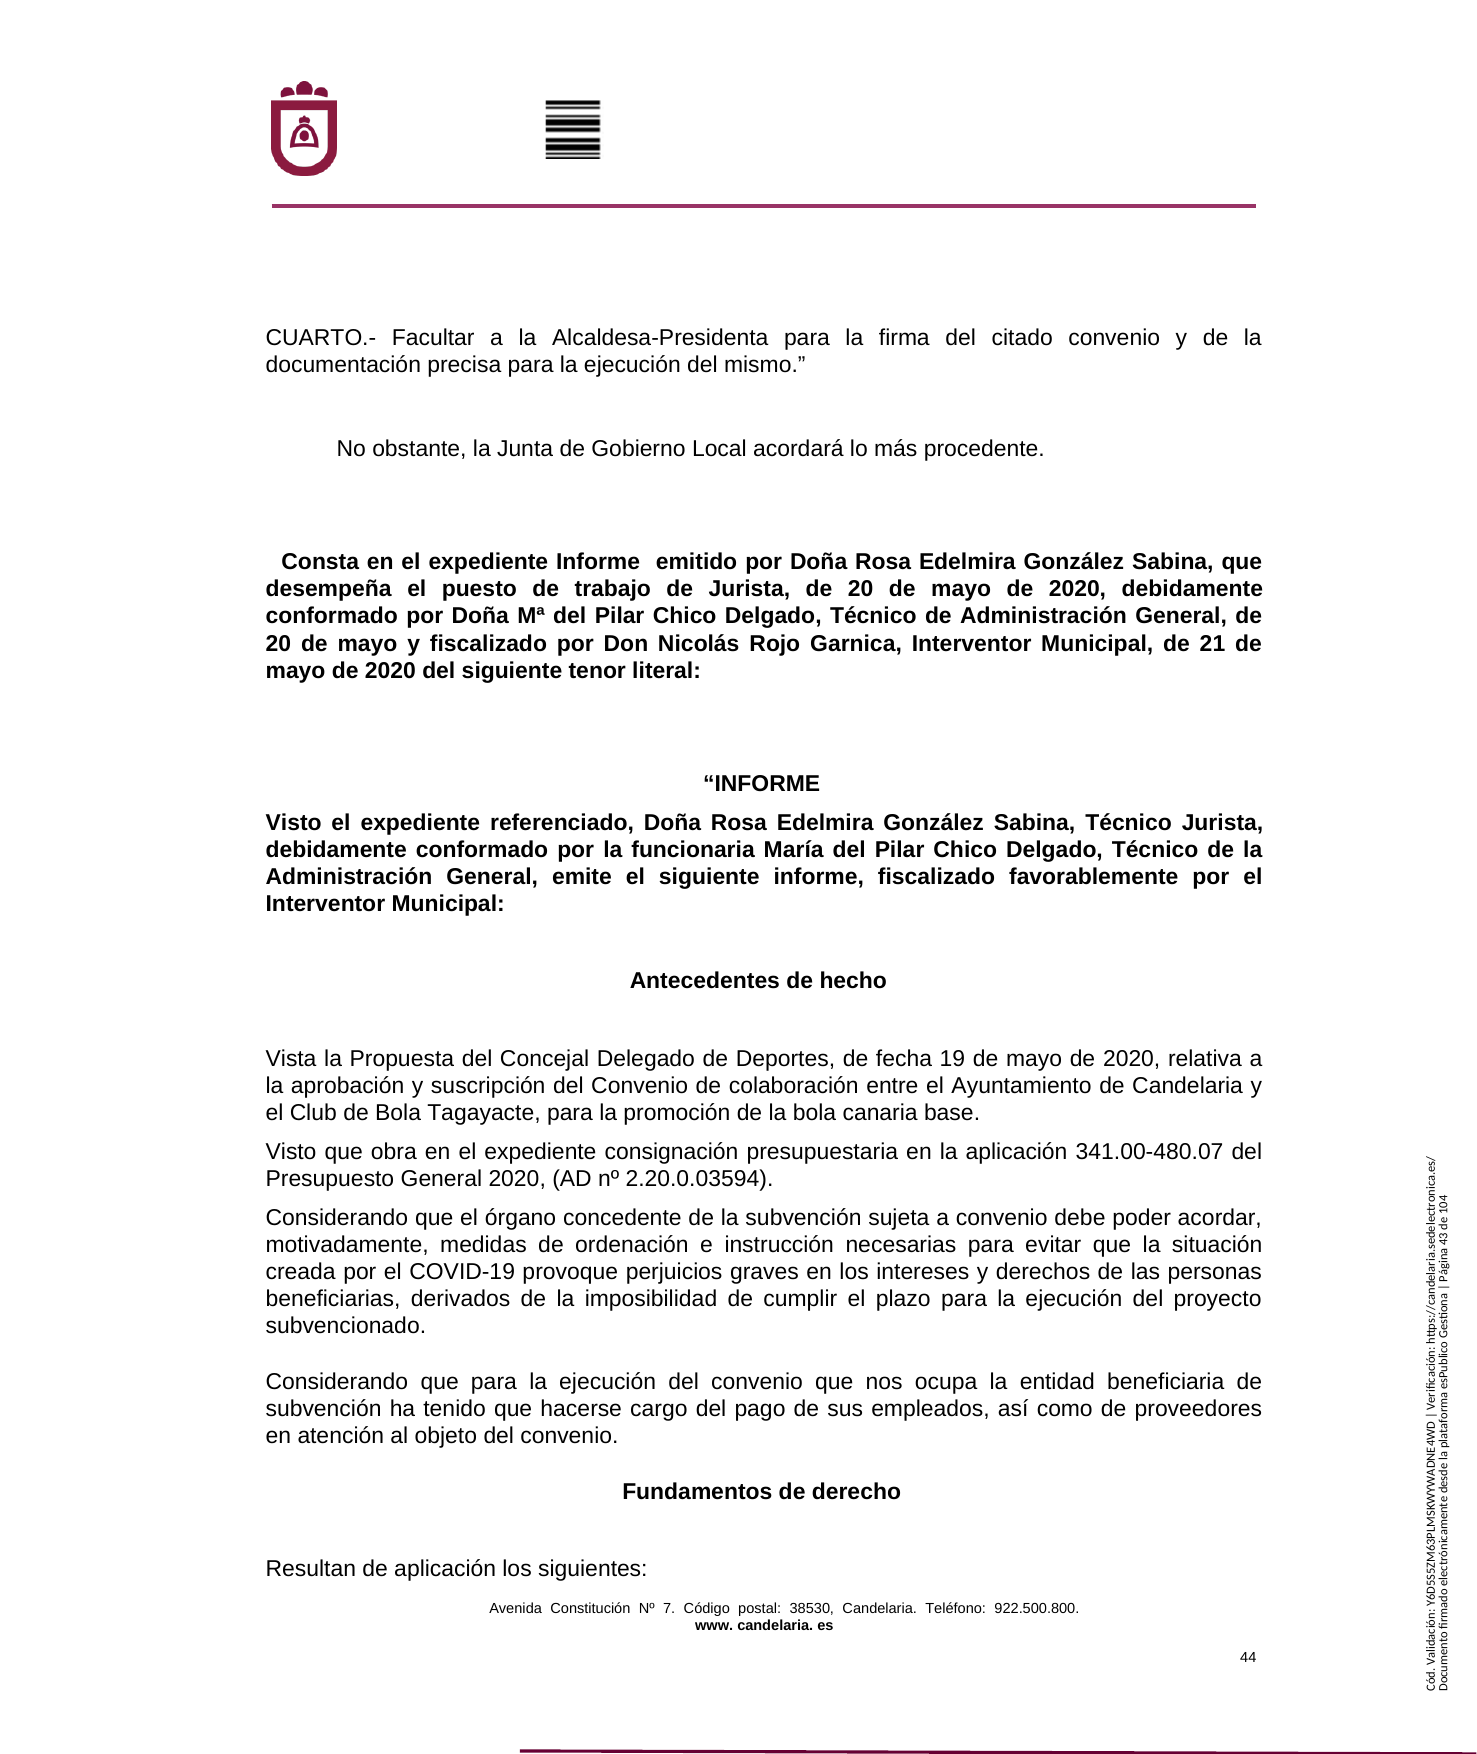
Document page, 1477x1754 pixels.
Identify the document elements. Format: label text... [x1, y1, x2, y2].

text Resultan de aplicación los siguientes: [265, 1555, 1263, 1581]
text Vista la Propuesta del Concejal Delegado de Deportes, de fecha 19 de mayo de 2020, relativa a la aprobación y suscripción del Convenio de colaboración entre el Ayuntamiento de Candelaria y el Club de Bola Tagayacte, para la promoción de la bola canaria base. [265, 1045, 1263, 1125]
text Considerando que para la ejecución del convenio que nos ocupa la entidad beneficiaria de subvención ha tenido que hacerse cargo del pago de sus empleados, así como de proveedores en atención al objeto del convenio. [265, 1368, 1263, 1448]
subtitle Antecedentes de hecho [261, 967, 1268, 994]
text Considerando que el órgano concedente de la subvención sujeta a convenio debe poder acordar, motivadamente, medidas de ordenación e instrucción necesarias para evitar que la situación creada por el COVID-19 provoque perjuicios graves en los intereses y derechos de las personas beneficiarias, derivados de la imposibilidad de cumplir el plazo para la ejecución del proyecto subvencionado. [265, 1204, 1263, 1338]
text Consta en el expediente Informe emitido por Doña Rosa Edelmira González Sabina, que desempeña el puesto de trabajo de Jurista, de 20 de mayo de 2020, debidamente conformado por Doña Mª del Pilar Chico Delgado, Técnico de Administración General, de 20 de mayo y fiscalizado por Don Nicolás Rojo Garnica, Interventor Municipal, de 21 de mayo de 2020 del siguiente tenor literal: [265, 548, 1263, 683]
text Visto el expediente referenciado, Doña Rosa Edelmira González Sabina, Técnico Jurista, debidamente conformado por la funcionaria María del Pilar Chico Delgado, Técnico de la Administración General, emite el siguiente informe, fiscalizado favorablemente por el Interventor Municipal: [265, 809, 1263, 917]
text CUARTO.- Facultar a la Alcaldesa-Presidenta para la firma del citado convenio y de la documentación precisa para la ejecución del mismo.” [265, 324, 1263, 377]
text Visto que obra en el expediente consignación presupuestaria en la aplicación 341.00-480.07 del Presupuesto General 2020, (AD nº 2.20.0.03594). [265, 1138, 1263, 1191]
subtitle Fundamentos de derecho [261, 1478, 1268, 1504]
subtitle “INFORME [261, 770, 1268, 797]
text No obstante, la Junta de Gobierno Local acordará lo más procedente. [251, 434, 1269, 463]
